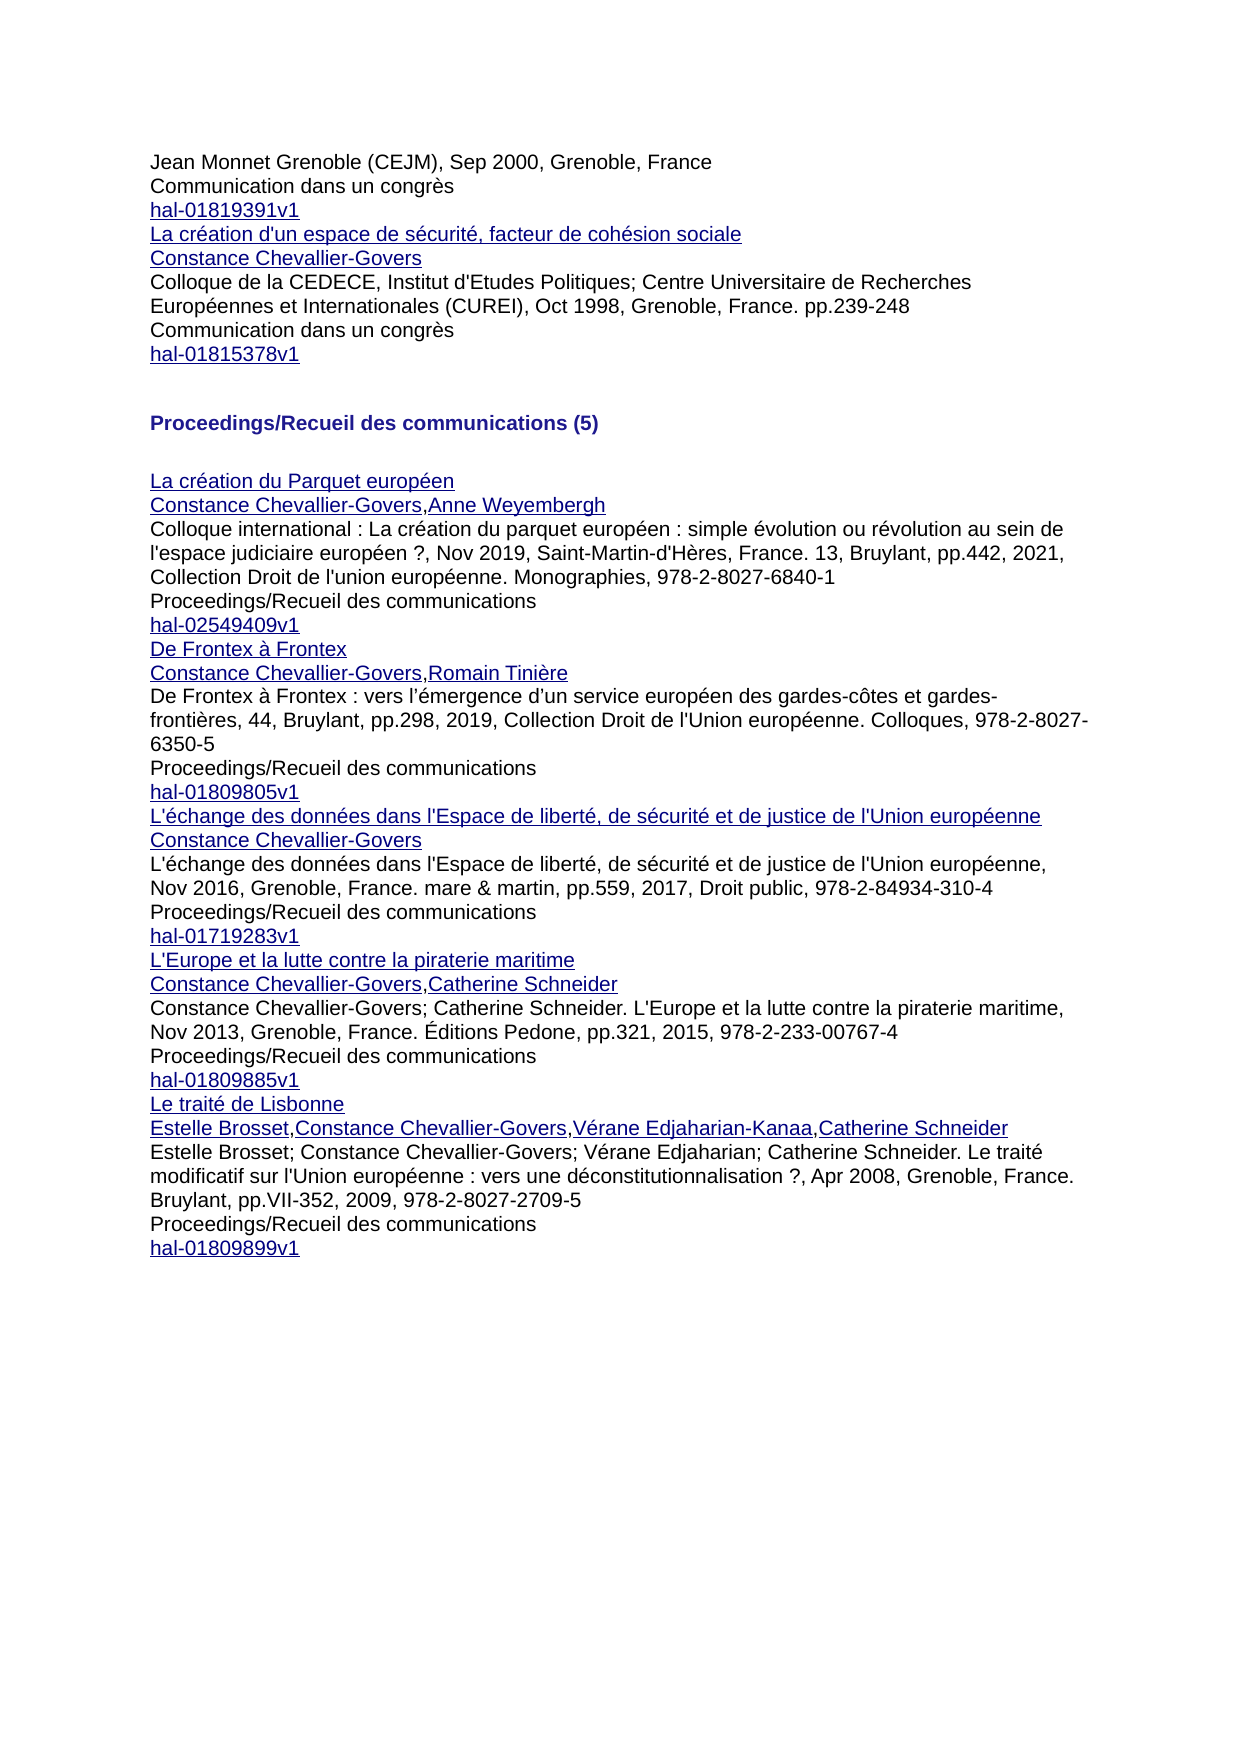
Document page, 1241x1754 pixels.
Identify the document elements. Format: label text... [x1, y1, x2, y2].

table_cell La création d'un espace de sécurité, facteur de cohésion sociale Constance Chevallier-Govers Colloque de la CEDECE, Institut d'Etudes Politiques; Centre Universitaire de Recherches Européennes et Internationales (CUREI), Oct 1998, Grenoble, France. pp.239-248 Communication dans un congrès hal-01815378v1 [150, 222, 1090, 366]
table_cell L'Europe et la lutte contre la piraterie maritime Constance Chevallier-Govers,Catherine Schneider Constance Chevallier-Govers; Catherine Schneider. L'Europe et la lutte contre la piraterie maritime, Nov 2013, Grenoble, France. Éditions Pedone, pp.321, 2015, 978-2-233-00767-4 Proceedings/Recueil des communications hal-01809885v1 [150, 948, 1090, 1092]
table_cell Le traité de Lisbonne Estelle Brosset,Constance Chevallier-Govers,Vérane Edjaharian-Kanaa,Catherine Schneider Estelle Brosset; Constance Chevallier-Govers; Vérane Edjaharian; Catherine Schneider. Le traité modificatif sur l'Union européenne : vers une déconstitutionnalisation ?, Apr 2008, Grenoble, France. Bruylant, pp.VII-352, 2009, 978-2-8027-2709-5 Proceedings/Recueil des communications hal-01809899v1 [150, 1092, 1090, 1259]
table_cell L'échange des données dans l'Espace de liberté, de sécurité et de justice de l'Union européenne Constance Chevallier-Govers L'échange des données dans l'Espace de liberté, de sécurité et de justice de l'Union européenne, Nov 2016, Grenoble, France. mare & martin, pp.559, 2017, Droit public, 978-2-84934-310-4 Proceedings/Recueil des communications hal-01719283v1 [150, 804, 1090, 948]
table_header La création du Parquet européen Constance Chevallier-Govers,Anne Weyembergh Colloque international : La création du parquet européen : simple évolution ou révolution au sein de l'espace judiciaire européen ?, Nov 2019, Saint-Martin-d'Hères, France. 13, Bruylant, pp.442, 2021, Collection Droit de l'union européenne. Monographies, 978-2-8027-6840-1 Proceedings/Recueil des communications hal-02549409v1 [150, 469, 1090, 636]
subtitle Proceedings/Recueil des communications (5) [150, 410, 1090, 434]
table_cell Sécurité intérieure et 3ème pilier de l'Union européenne Constance Chevallier-Govers 1ère Académie européenne d’été "L’émergence d’un nouvel ordre européen", Centre d’excellence Jean Monnet Grenoble (CEJM), Sep 2000, Grenoble, France Communication dans un congrès hal-01819391v1 [150, 150, 1090, 222]
table_cell De Frontex à Frontex Constance Chevallier-Govers,Romain Tinière De Frontex à Frontex : vers l’émergence d’un service européen des gardes-côtes et gardes-frontières, 44, Bruylant, pp.298, 2019, Collection Droit de l'Union européenne. Colloques, 978-2-8027-6350-5 Proceedings/Recueil des communications hal-01809805v1 [150, 636, 1090, 804]
